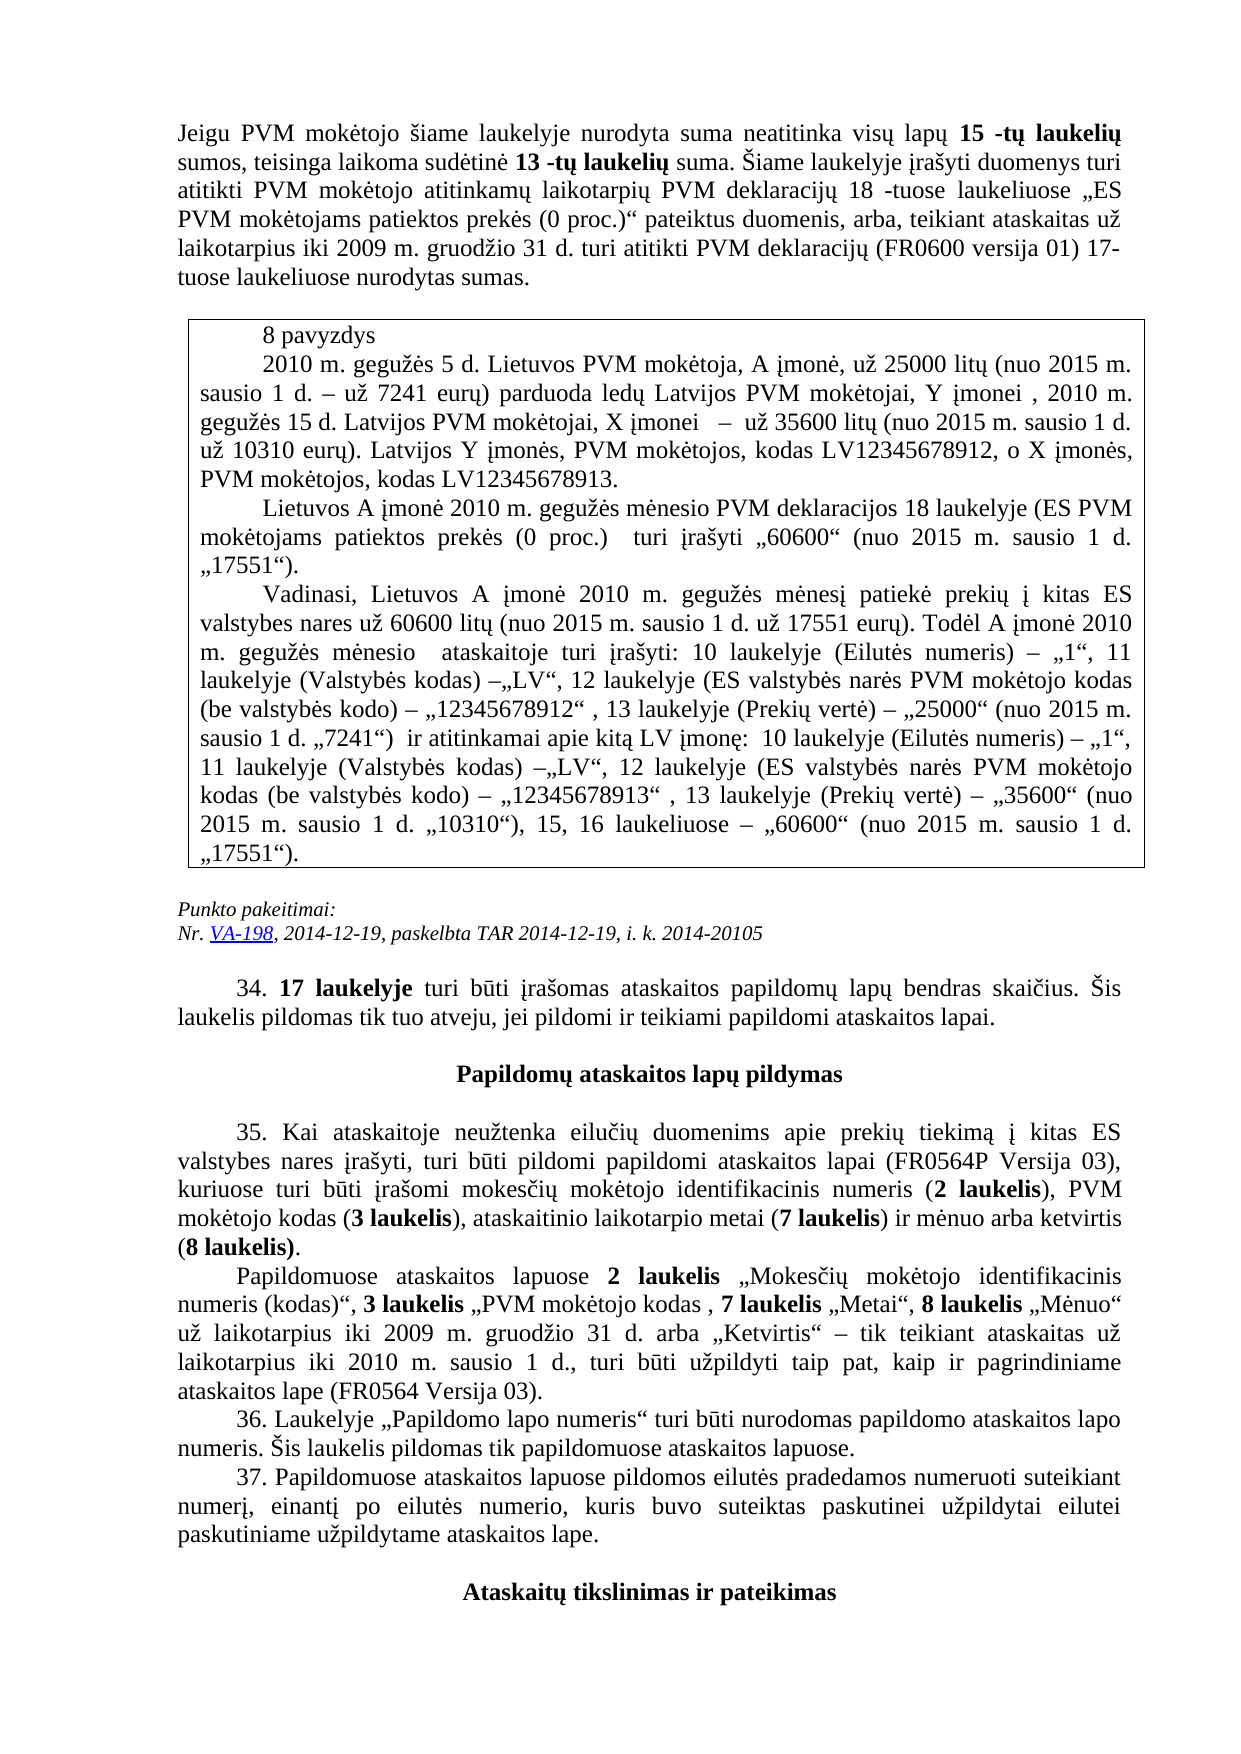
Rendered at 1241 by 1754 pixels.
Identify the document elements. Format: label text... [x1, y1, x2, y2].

table_header 8 pavyzdys 2010 m. gegužės 5 d. Lietuvos PVM mokėtoja, A įmonė, už 25000 litų (nuo 2015 m. sausio 1 d. – už 7241 eurų) parduoda ledų Latvijos PVM mokėtojai, Y įmonei , 2010 m. gegužės 15 d. Latvijos PVM mokėtojai, X įmonei – už 35600 litų (nuo 2015 m. sausio 1 d. už 10310 eurų). Latvijos Y įmonės, PVM mokėtojos, kodas LV12345678912, o X įmonės, PVM mokėtojos, kodas LV12345678913. Lietuvos A įmonė 2010 m. gegužės mėnesio PVM deklaracijos 18 laukelyje (ES PVM mokėtojams patiektos prekės (0 proc.) turi įrašyti „60600“ (nuo 2015 m. sausio 1 d. „17551“). Vadinasi, Lietuvos A įmonė 2010 m. gegužės mėnesį patiekė prekių į kitas ES valstybes nares už 60600 litų (nuo 2015 m. sausio 1 d. už 17551 eurų). Todėl A įmonė 2010 m. gegužės mėnesio ataskaitoje turi įrašyti: 10 laukelyje (Eilutės numeris) – „1“, 11 laukelyje (Valstybės kodas) –„LV“, 12 laukelyje (ES valstybės narės PVM mokėtojo kodas (be valstybės kodo) – „12345678912“ , 13 laukelyje (Prekių vertė) – „25000“ (nuo 2015 m. sausio 1 d. „7241“) ir atitinkamai apie kitą LV įmonę: 10 laukelyje (Eilutės numeris) – „1“, 11 laukelyje (Valstybės kodas) –„LV“, 12 laukelyje (ES valstybės narės PVM mokėtojo kodas (be valstybės kodo) – „12345678913“ , 13 laukelyje (Prekių vertė) – „35600“ (nuo 2015 m. sausio 1 d. „10310“), 15, 16 laukeliuose – „60600“ (nuo 2015 m. sausio 1 d. „17551“). [189, 320, 1144, 867]
text Papildomų ataskaitos lapų pildymas [177, 1059, 1122, 1088]
text 37. Papildomuose ataskaitos lapuose pildomos eilutės pradedamos numeruoti suteikiant numerį, einantį po eilutės numerio, kuris buvo suteiktas paskutinei užpildytai eilutei paskutiniame užpildytame ataskaitos lape. [177, 1462, 1122, 1548]
text Papildomuose ataskaitos lapuose 2 laukelis „Mokesčių mokėtojo identifikacinis numeris (kodas)“, 3 laukelis „PVM mokėtojo kodas , 7 laukelis „Metai“, 8 laukelis „Mėnuo“ už laikotarpius iki 2009 m. gruodžio 31 d. arba „Ketvirtis“ – tik teikiant ataskaitas už laikotarpius iki 2010 m. sausio 1 d., turi būti užpildyti taip pat, kaip ir pagrindiniame ataskaitos lape (FR0564 Versija 03). [177, 1261, 1122, 1404]
text Ataskaitų tikslinimas ir pateikimas [177, 1577, 1122, 1606]
text 34. 17 laukelyje turi būti įrašomas ataskaitos papildomų lapų bendras skaičius. Šis laukelis pildomas tik tuo atveju, jei pildomi ir teikiami papildomi ataskaitos lapai. [177, 973, 1122, 1031]
text Punkto pakeitimai: [177, 896, 1122, 921]
text Nr. VA-198, 2014-12-19, paskelbta TAR 2014-12-19, i. k. 2014-20105 [177, 921, 1122, 944]
text 35. Kai ataskaitoje neužtenka eilučių duomenims apie prekių tiekimą į kitas ES valstybes nares įrašyti, turi būti pildomi papildomi ataskaitos lapai (FR0564P Versija 03), kuriuose turi būti įrašomi mokesčių mokėtojo identifikacinis numeris (2 laukelis), PVM mokėtojo kodas (3 laukelis), ataskaitinio laikotarpio metai (7 laukelis) ir mėnuo arba ketvirtis (8 laukelis). [177, 1117, 1122, 1261]
text Jeigu PVM mokėtojo šiame laukelyje nurodyta suma neatitinka visų lapų 15 -tų laukelių sumos, teisinga laikoma sudėtinė 13 -tų laukelių suma. Šiame laukelyje įrašyti duomenys turi atitikti PVM mokėtojo atitinkamų laikotarpių PVM deklaracijų 18 -tuose laukeliuose „ES PVM mokėtojams patiektos prekės (0 proc.)“ pateiktus duomenis, arba, teikiant ataskaitas už laikotarpius iki 2009 m. gruodžio 31 d. turi atitikti PVM deklaracijų (FR0600 versija 01) 17-tuose laukeliuose nurodytas sumas. [177, 118, 1122, 291]
text 36. Laukelyje „Papildomo lapo numeris“ turi būti nurodomas papildomo ataskaitos lapo numeris. Šis laukelis pildomas tik papildomuose ataskaitos lapuose. [177, 1404, 1122, 1462]
